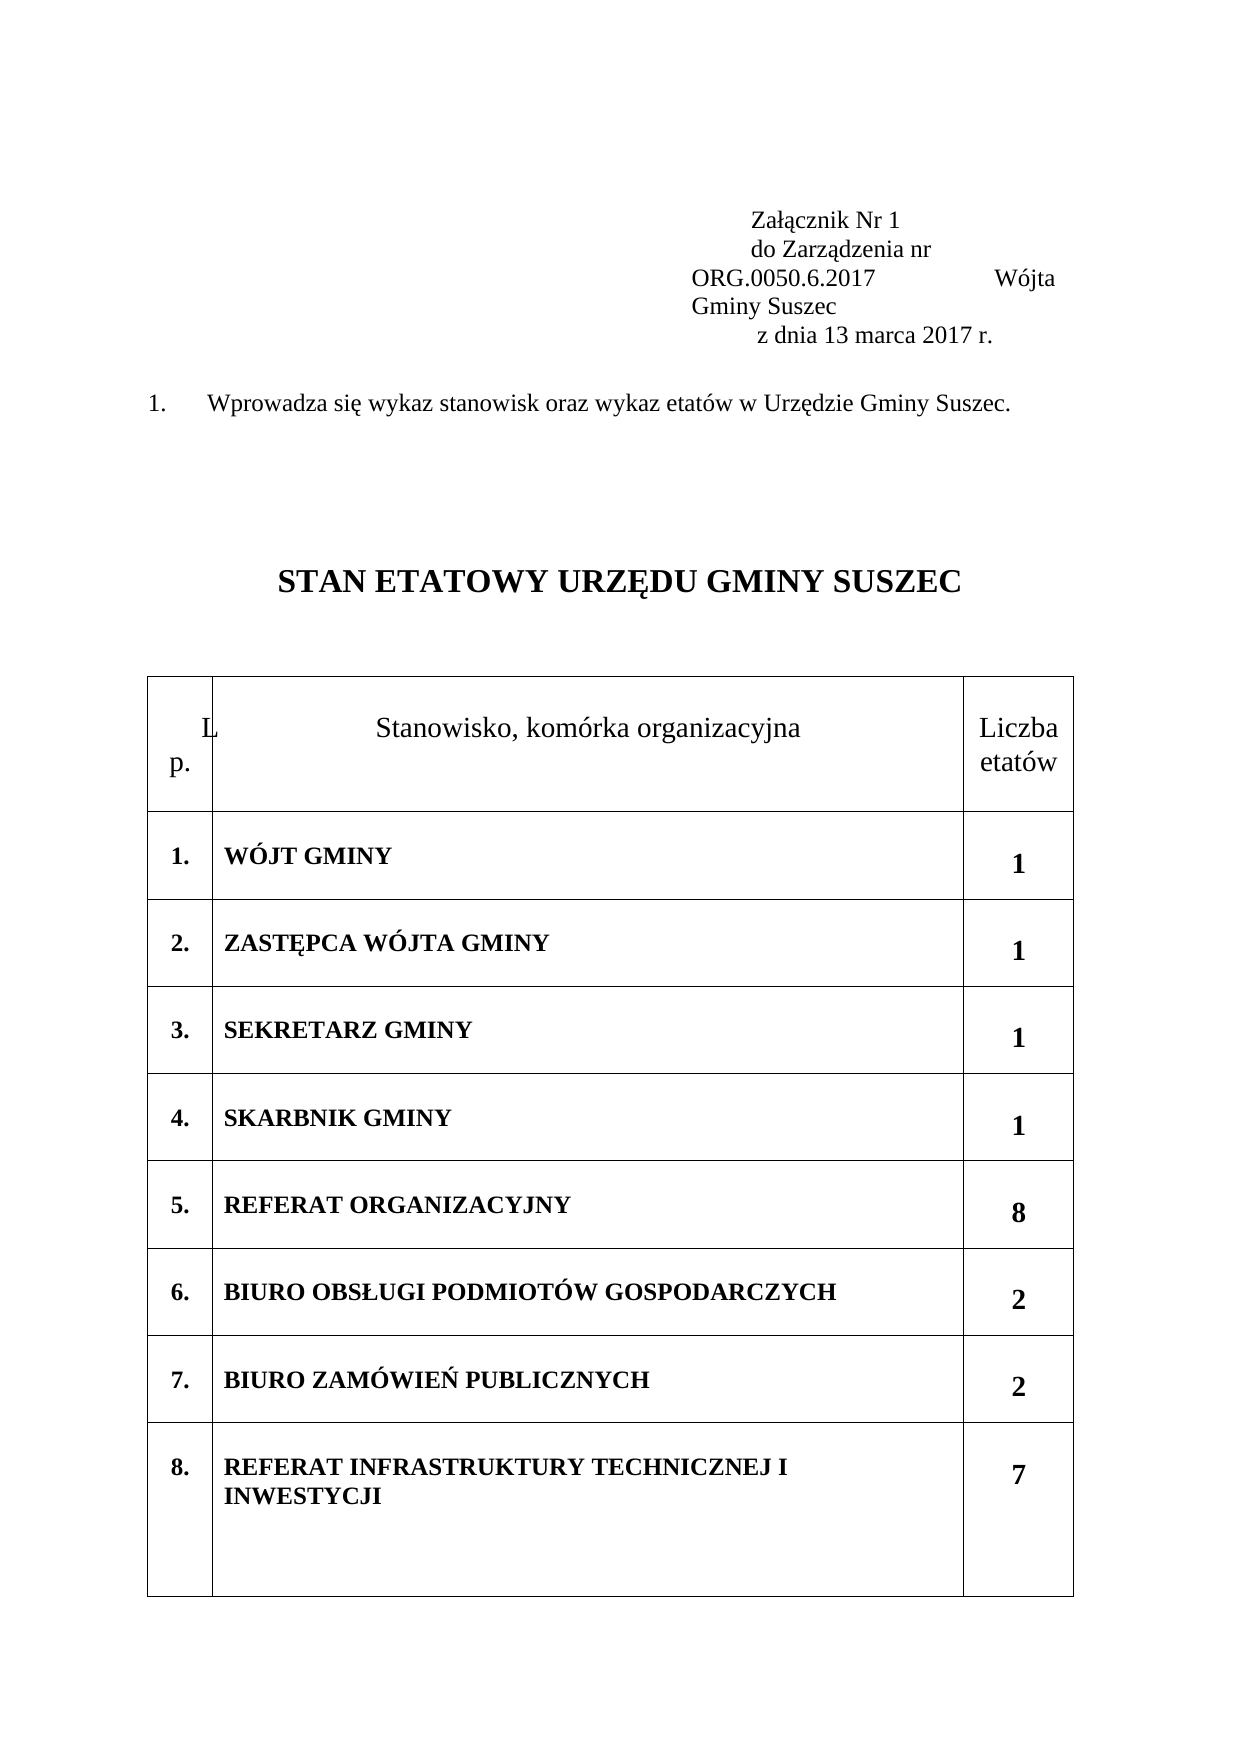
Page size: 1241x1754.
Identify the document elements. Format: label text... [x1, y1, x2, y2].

table_cell 1 [964, 812, 1073, 898]
table_cell BIURO OBSŁUGI PODMIOTÓW GOSPODARCZYCH [213, 1249, 963, 1335]
table_header Stanowisko, komórka organizacyjna [213, 677, 963, 811]
table_cell 4. [148, 1074, 212, 1160]
table_cell 1 [964, 900, 1073, 986]
text STAN ETATOWY URZĘDU GMINY SUSZEC [148, 561, 1092, 599]
text z dnia 13 marca 2017 r. [691, 320, 1092, 349]
table_cell 7 [964, 1423, 1073, 1596]
table_cell 8. [148, 1423, 212, 1596]
table_cell REFERAT INFRASTRUKTURY TECHNICZNEJ I INWESTYCJI [213, 1423, 963, 1596]
table_cell 1 [964, 1074, 1073, 1160]
table_cell SEKRETARZ GMINY [213, 987, 963, 1073]
table_cell 1 [964, 987, 1073, 1073]
table_cell 2. [148, 900, 212, 986]
table_cell BIURO ZAMÓWIEŃ PUBLICZNYCH [213, 1336, 963, 1422]
table_cell 7. [148, 1336, 212, 1422]
text Załącznik Nr 1 [691, 205, 1092, 234]
table_cell ZASTĘPCA WÓJTA GMINY [213, 900, 963, 986]
table_cell 5. [148, 1161, 212, 1248]
table_cell WÓJT GMINY [213, 812, 963, 898]
table_cell 2 [964, 1249, 1073, 1335]
table_cell 6. [148, 1249, 212, 1335]
table_header Liczba etatów [964, 677, 1073, 811]
table_cell 8 [964, 1161, 1073, 1248]
table_cell 1. [148, 812, 212, 898]
table_cell REFERAT ORGANIZACYJNY [213, 1161, 963, 1248]
text do Zarządzenia nr ORG.0050.6.2017 Wójta Gminy Suszec [691, 234, 1092, 320]
table_cell SKARBNIK GMINY [213, 1074, 963, 1160]
list Wprowadza się wykaz stanowisk oraz wykaz etatów w Urzędzie Gminy Suszec. [148, 388, 1092, 417]
table_cell 3. [148, 987, 212, 1073]
table_header Lp. [148, 677, 212, 811]
table_cell 2 [964, 1336, 1073, 1422]
